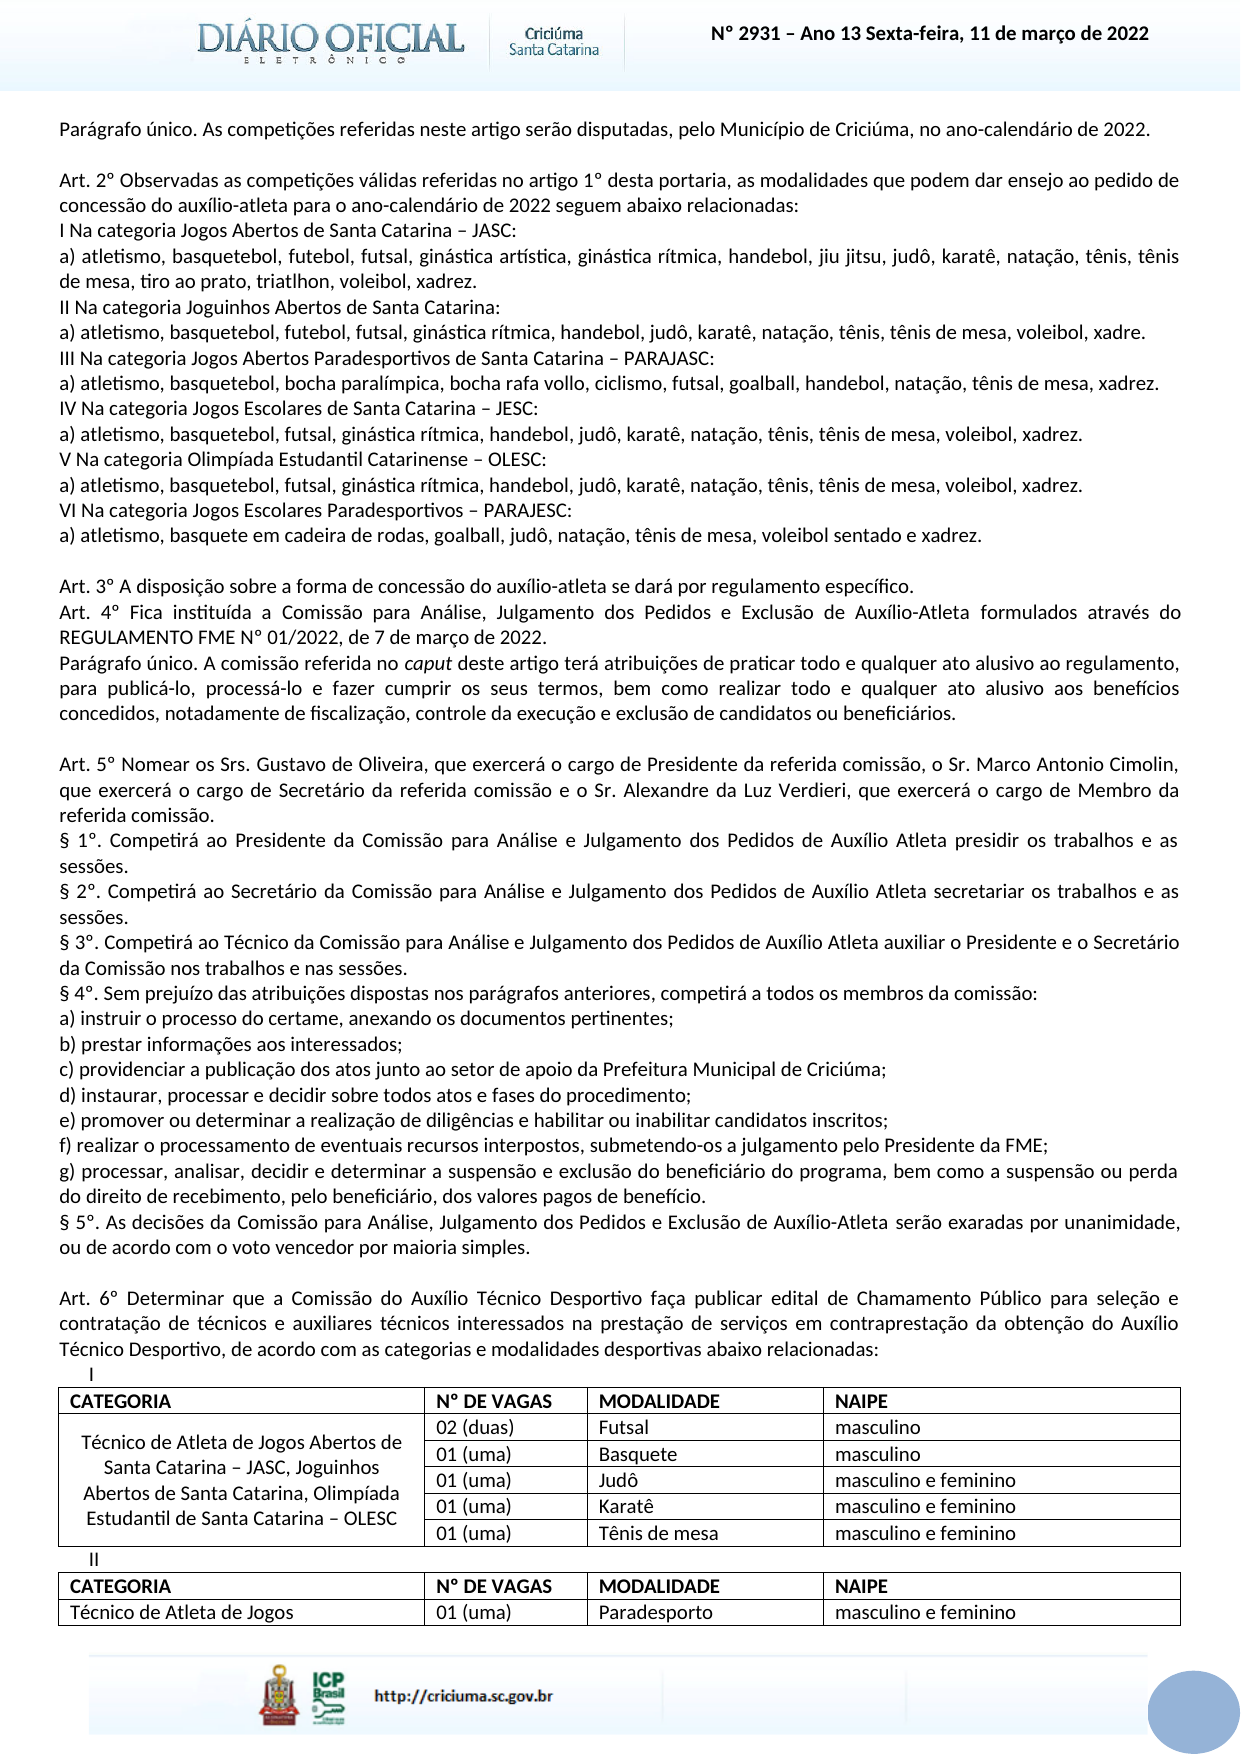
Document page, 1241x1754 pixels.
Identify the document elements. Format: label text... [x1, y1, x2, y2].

table_cell Judô [588, 1467, 598, 1493]
table_header MODALIDADE [812, 1388, 823, 1413]
table_header NAIPE [1169, 1388, 1180, 1413]
text III Na categoria Jogos Abertos Paradesportivos de Santa Catarina – PARAJASC: [59, 345, 1181, 370]
table_cell 01 (uma) [576, 1494, 587, 1519]
table_cell 01 (uma) [425, 1600, 436, 1625]
text a) atletismo, basquetebol, futsal, ginástica rítmica, handebol, judô, karatê, natação, tênis, tênis de mesa, voleibol, xadrez. [59, 421, 1181, 446]
table_cell Técnico de Atleta de Jogos Abertos de Santa Catarina – JASC, Joguinhos Abertos de Santa Catarina, Olimpíada Estudantil de Santa Catarina – OLESC [59, 1414, 424, 1546]
text § 5º. As decisões da Comissão para Análise, Julgamento dos Pedidos e Exclusão de Auxílio-Atleta serão exaradas por unanimidade, ou de acordo com o voto vencedor por maioria simples. [59, 1209, 1181, 1260]
table_header NAIPE [824, 1388, 835, 1413]
text Art. 3º A disposição sobre a forma de concessão do auxílio-atleta se dará por regulamento específico. [59, 573, 1181, 599]
text a) atletismo, basquetebol, bocha paralímpica, bocha rafa vollo, ciclismo, futsal, goalball, handebol, natação, tênis de mesa, xadrez. [59, 370, 1181, 396]
table_cell 01 (uma) [425, 1520, 436, 1546]
table_cell Paradesporto [588, 1600, 598, 1625]
text I [89, 1361, 1181, 1387]
table_cell masculino [824, 1414, 835, 1440]
table_cell 01 (uma) [425, 1467, 436, 1493]
text Art. 2º Observadas as competições válidas referidas no artigo 1º desta portaria, as modalidades que podem dar ensejo ao pedido de concessão do auxílio-atleta para o ano-calendário de 2022 seguem abaixo relacionadas: [59, 167, 1181, 218]
text I Na categoria Jogos Abertos de Santa Catarina – JASC: [59, 218, 1181, 243]
table_header Nº DE VAGAS [576, 1388, 587, 1413]
table_header CATEGORIA [413, 1573, 424, 1598]
text g) processar, analisar, decidir e determinar a suspensão e exclusão do beneficiário do programa, bem como a suspensão ou perda do direito de recebimento, pelo beneficiário, dos valores pagos de benefício. [59, 1158, 1181, 1209]
table_header MODALIDADE [588, 1388, 598, 1413]
table_header MODALIDADE [588, 1573, 598, 1598]
table_cell 01 (uma) [576, 1467, 587, 1493]
text V Na categoria Olimpíada Estudantil Catarinense – OLESC: [59, 446, 1181, 472]
text a) atletismo, basquetebol, futsal, ginástica rítmica, handebol, judô, karatê, natação, tênis, tênis de mesa, voleibol, xadrez. [59, 472, 1181, 497]
text § 1º. Competirá ao Presidente da Comissão para Análise e Julgamento dos Pedidos de Auxílio Atleta presidir os trabalhos e as sessões. [59, 828, 1181, 878]
table_cell Karatê [588, 1494, 598, 1519]
table_header Nº DE VAGAS [425, 1573, 436, 1598]
table_cell 01 (uma) [576, 1520, 587, 1546]
table_cell masculino [1169, 1414, 1180, 1440]
text VI Na categoria Jogos Escolares Paradesportivos – PARAJESC: [59, 497, 1181, 523]
table_cell 02 (duas) [425, 1414, 436, 1440]
table_cell Karatê [812, 1494, 823, 1519]
table_cell 01 (uma) [425, 1441, 436, 1466]
text Parágrafo único. A comissão referida no caput deste artigo terá atribuições de praticar todo e qualquer ato alusivo ao regulamento, para publicá-lo, processá-lo e fazer cumprir os seus termos, bem como realizar todo e qualquer ato alusivo aos benefícios concedidos, notadamente de fiscalização, controle da execução e exclusão de candidatos ou beneficiários. [59, 650, 1181, 726]
table_cell Tênis de mesa [812, 1520, 823, 1546]
table_header Nº DE VAGAS [425, 1388, 436, 1413]
text d) instaurar, processar e decidir sobre todos atos e fases do procedimento; [59, 1082, 1181, 1107]
text § 2º. Competirá ao Secretário da Comissão para Análise e Julgamento dos Pedidos de Auxílio Atleta secretariar os trabalhos e as sessões. [59, 878, 1181, 929]
table_cell Judô [812, 1467, 823, 1493]
text a) atletismo, basquetebol, futebol, futsal, ginástica rítmica, handebol, judô, karatê, natação, tênis, tênis de mesa, voleibol, xadre. [59, 319, 1181, 345]
table_cell Tênis de mesa [588, 1520, 598, 1546]
table_header NAIPE [1169, 1573, 1180, 1598]
table_header MODALIDADE [812, 1573, 823, 1598]
table_cell 02 (duas) [576, 1414, 587, 1440]
table_header CATEGORIA [413, 1388, 424, 1413]
table_header NAIPE [824, 1573, 835, 1598]
text IV Na categoria Jogos Escolares de Santa Catarina – JESC: [59, 396, 1181, 421]
text § 4º. Sem prejuízo das atribuições dispostas nos parágrafos anteriores, competirá a todos os membros da comissão: [59, 980, 1181, 1006]
table_header Nº DE VAGAS [576, 1573, 587, 1598]
text Art. 6º Determinar que a Comissão do Auxílio Técnico Desportivo faça publicar edital de Chamamento Público para seleção e contratação de técnicos e auxiliares técnicos interessados na prestação de serviços em contraprestação da obtenção do Auxílio Técnico Desportivo, de acordo com as categorias e modalidades desportivas abaixo relacionadas: [59, 1285, 1181, 1361]
text Parágrafo único. As competições referidas neste artigo serão disputadas, pelo Município de Criciúma, no ano-calendário de 2022. [59, 116, 1181, 141]
table_cell 01 (uma) [576, 1600, 587, 1625]
table_cell 01 (uma) [425, 1494, 436, 1519]
table_cell Futsal [812, 1414, 823, 1440]
text § 3º. Competirá ao Técnico da Comissão para Análise e Julgamento dos Pedidos de Auxílio Atleta auxiliar o Presidente e o Secretário da Comissão nos trabalhos e nas sessões. [59, 929, 1181, 980]
table_cell masculino [1169, 1441, 1180, 1466]
table_cell Futsal [588, 1414, 598, 1440]
table_cell Basquete [588, 1441, 598, 1466]
text b) prestar informações aos interessados; [59, 1031, 1181, 1056]
text II [89, 1547, 1181, 1572]
text II Na categoria Joguinhos Abertos de Santa Catarina: [59, 294, 1181, 319]
text c) providenciar a publicação dos atos junto ao setor de apoio da Prefeitura Municipal de Criciúma; [59, 1056, 1181, 1082]
table_cell Basquete [812, 1441, 823, 1466]
table_header CATEGORIA [59, 1388, 70, 1413]
table_header CATEGORIA [59, 1573, 70, 1598]
text a) atletismo, basquetebol, futebol, futsal, ginástica artística, ginástica rítmica, handebol, jiu jitsu, judô, karatê, natação, tênis, tênis de mesa, tiro ao prato, triatlhon, voleibol, xadrez. [59, 243, 1181, 294]
table_cell Paradesporto [812, 1600, 823, 1625]
text f) realizar o processamento de eventuais recursos interpostos, submetendo-os a julgamento pelo Presidente da FME; [59, 1133, 1181, 1158]
text e) promover ou determinar a realização de diligências e habilitar ou inabilitar candidatos inscritos; [59, 1107, 1181, 1133]
table_cell 01 (uma) [576, 1441, 587, 1466]
table_cell masculino [824, 1441, 835, 1466]
text a) instruir o processo do certame, anexando os documentos pertinentes; [59, 1006, 1181, 1031]
text Art. 5º Nomear os Srs. Gustavo de Oliveira, que exercerá o cargo de Presidente da referida comissão, o Sr. Marco Antonio Cimolin, que exercerá o cargo de Secretário da referida comissão e o Sr. Alexandre da Luz Verdieri, que exercerá o cargo de Membro da referida comissão. [59, 751, 1181, 828]
text a) atletismo, basquete em cadeira de rodas, goalball, judô, natação, tênis de mesa, voleibol sentado e xadrez. [59, 523, 1181, 548]
text Art. 4º Fica instituída a Comissão para Análise, Julgamento dos Pedidos e Exclusão de Auxílio-Atleta formulados através do REGULAMENTO FME Nº 01/2022, de 7 de março de 2022. [59, 599, 1181, 650]
